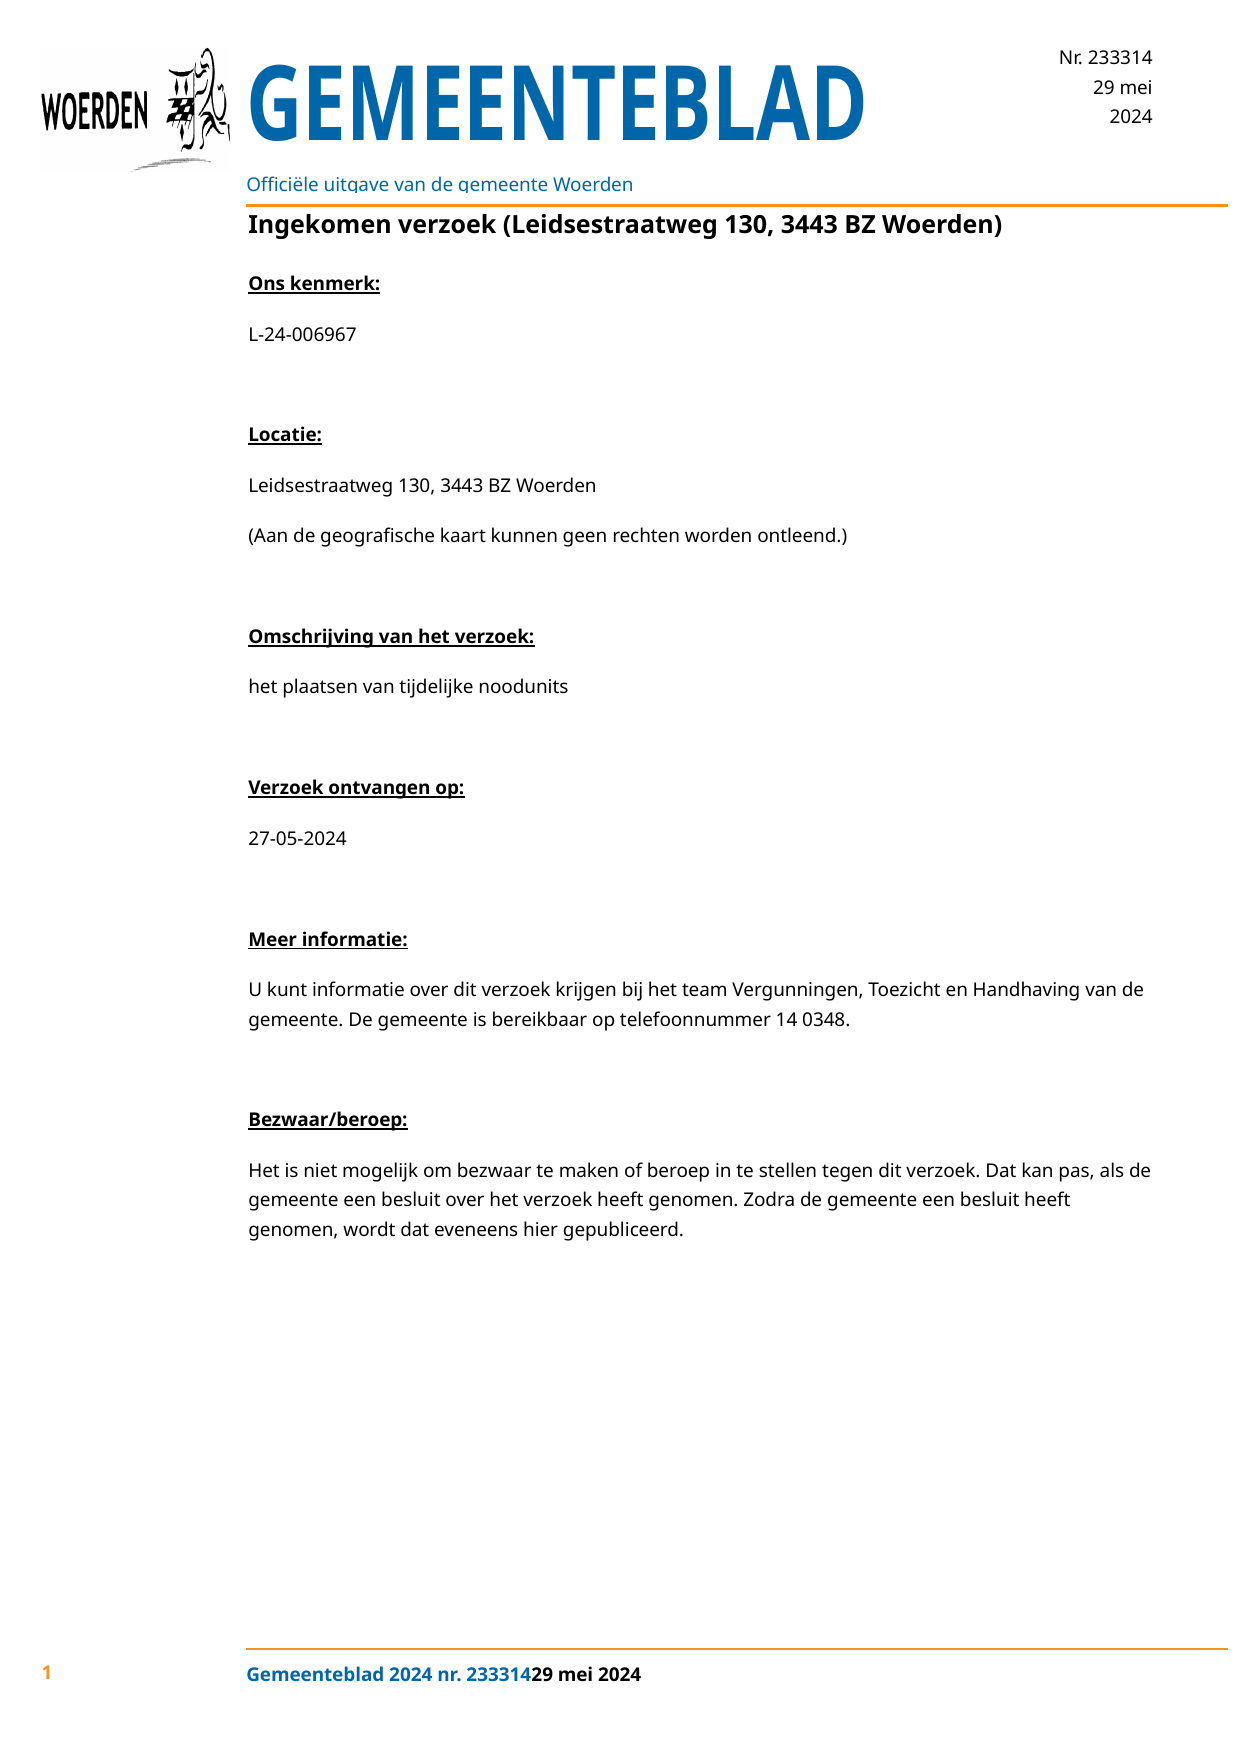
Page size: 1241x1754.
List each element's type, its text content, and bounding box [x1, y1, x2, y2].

text Het is niet mogelijk om bezwaar te maken of beroep in te stellen tegen dit verzoek. Dat kan pas, als de gemeente een besluit over het verzoek heeft genomen. Zodra de gemeente een besluit heeft genomen, wordt dat eveneens hier gepubliceerd. [248, 1157, 1152, 1242]
text Bezwaar/beroep: [248, 1107, 1152, 1132]
text het plaatsen van tijdelijke noodunits [248, 674, 1152, 699]
text 27-05-2024 [248, 825, 1152, 851]
text Verzoek ontvangen op: [248, 774, 1152, 800]
text Leidsestraatweg 130, 3443 BZ Woerden [248, 472, 1152, 498]
text Ons kenmerk: [248, 270, 1152, 296]
text Omschrijving van het verzoek: [248, 623, 1152, 649]
text Locatie: [248, 422, 1152, 447]
text L-24-006967 [248, 321, 1152, 346]
text (Aan de geografische kaart kunnen geen rechten worden ontleend.) [248, 522, 1152, 548]
text Ingekomen verzoek (Leidsestraatweg 130, 3443 BZ Woerden) [248, 207, 1152, 241]
picture [41, 47, 231, 172]
text U kunt informatie over dit verzoek krijgen bij het team Vergunningen, Toezicht en Handhaving van de gemeente. De gemeente is bereikbaar op telefoonnummer 14 0348. [248, 976, 1152, 1031]
text Meer informatie: [248, 926, 1152, 951]
